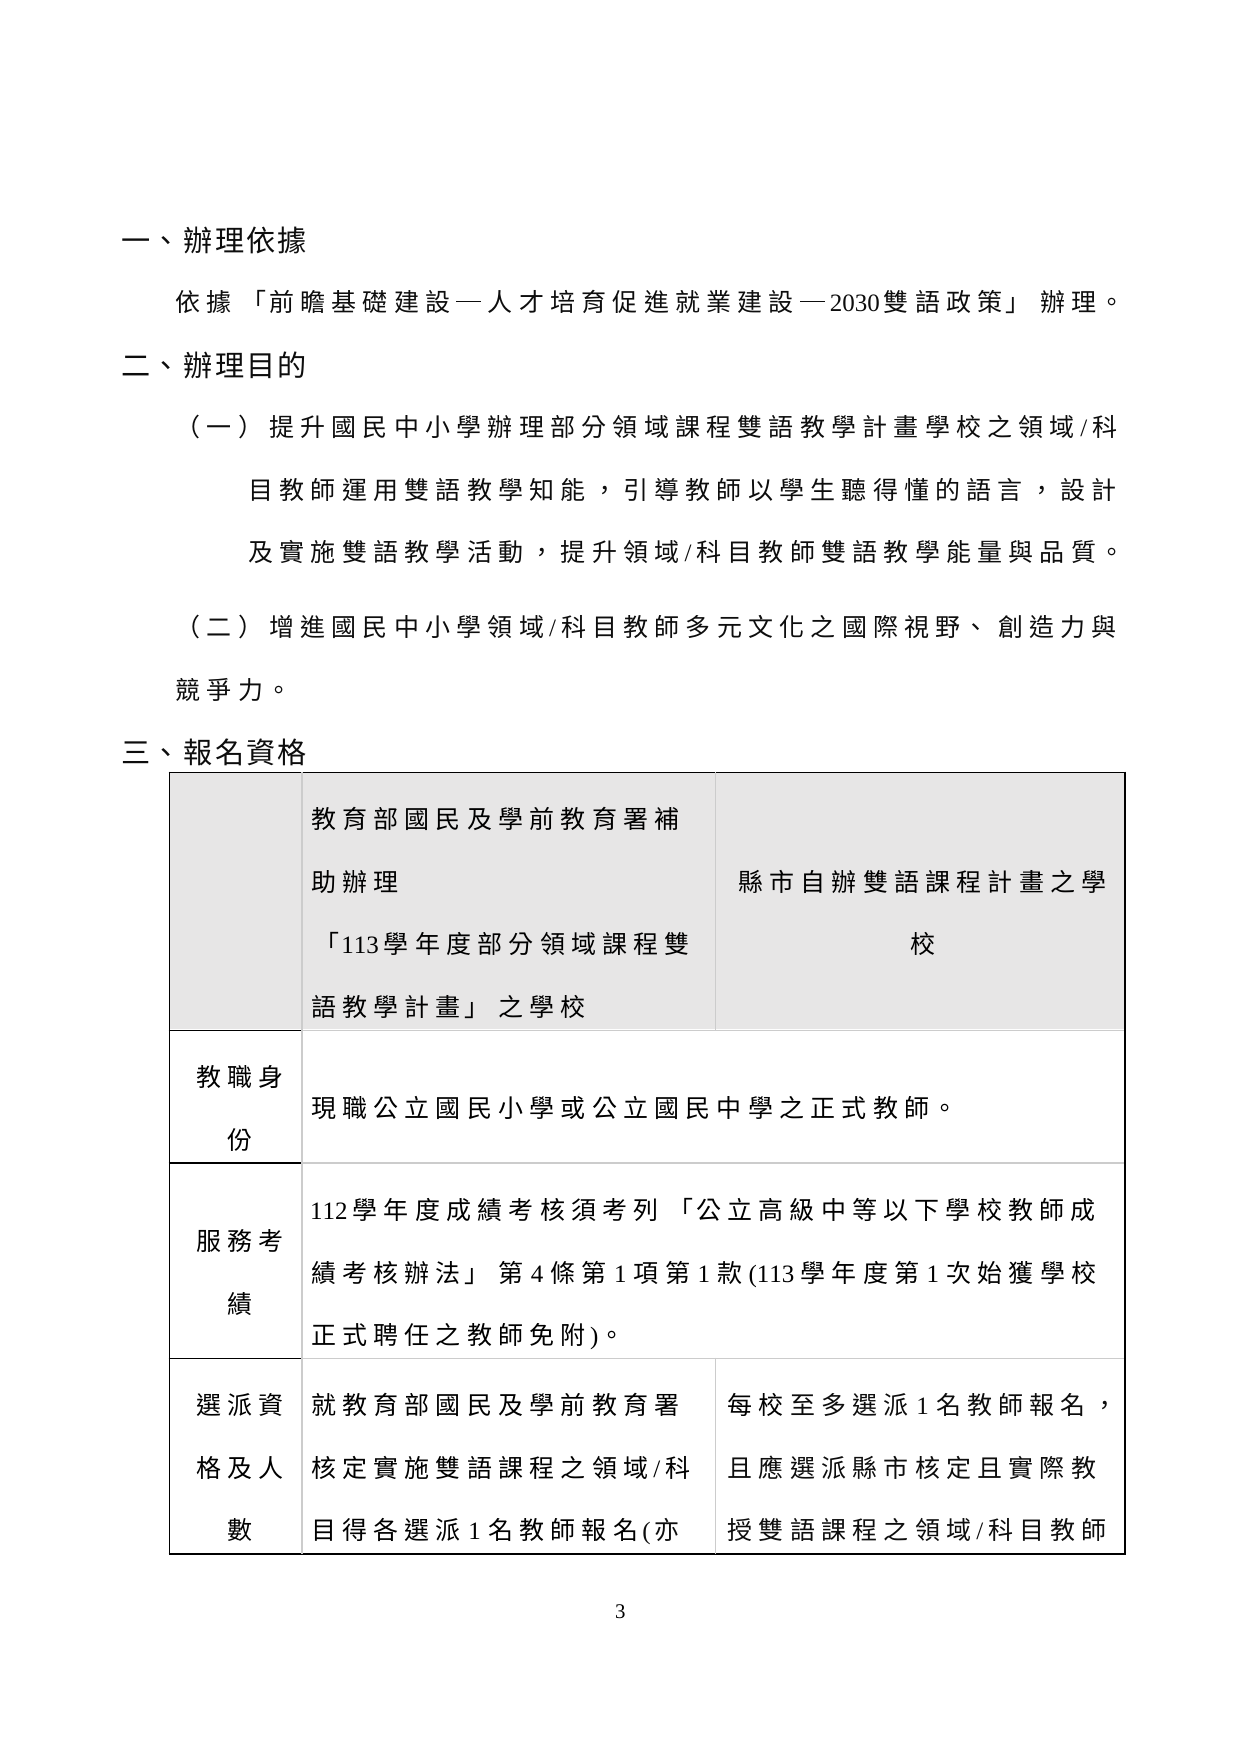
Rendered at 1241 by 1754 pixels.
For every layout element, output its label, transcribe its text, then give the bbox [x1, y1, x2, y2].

table_cell 現職公立國民小學或公立國民中學之正式教師。 [303, 1031, 1124, 1162]
text 二、辦理目的 [120, 322, 1120, 384]
text 一、辦理依據 [120, 197, 1120, 259]
text （二）增進國民中小學領域/科目教師多元文化之國際視野、創造力與競爭力。 [170, 584, 1120, 709]
table_cell 每校至多選派1名教師報名，且應選派縣市核定且實際教授雙語課程之領域/科目教師 [716, 1359, 1124, 1553]
table_cell 112學年度成績考核須考列「公立高級中等以下學校教師成績考核辦法」第4條第1項第1款(113學年度第1次始獲學校正式聘任之教師免附)。 [303, 1164, 1124, 1358]
text （一）提升國民中小學辦理部分領域課程雙語教學計畫學校之領域/科目教師運用雙語教學知能，引導教師以學生聽得懂的語言，設計及實施雙語教學活動，提升領域/科目教師雙語教學能量與品質。 [170, 384, 1120, 572]
table_header [170, 773, 301, 1029]
table_cell 選派資格及人數 [170, 1359, 301, 1553]
table_cell 就教育部國民及學前教育署核定實施雙語課程之領域/科目得各選派1名教師報名(亦 [303, 1359, 715, 1553]
text 依據「前瞻基礎建設─人才培育促進就業建設─2030雙語政策」辦理。 [170, 259, 1120, 322]
text 三、報名資格 [120, 709, 1120, 772]
table_header 教育部國民及學前教育署補助辦理 「113學年度部分領域課程雙語教學計畫」之學校 [303, 773, 715, 1029]
table_cell 教職身份 [170, 1031, 301, 1162]
table_cell 服務考績 [170, 1164, 301, 1358]
table_header 縣市自辦雙語課程計畫之學校 [716, 773, 1124, 1029]
